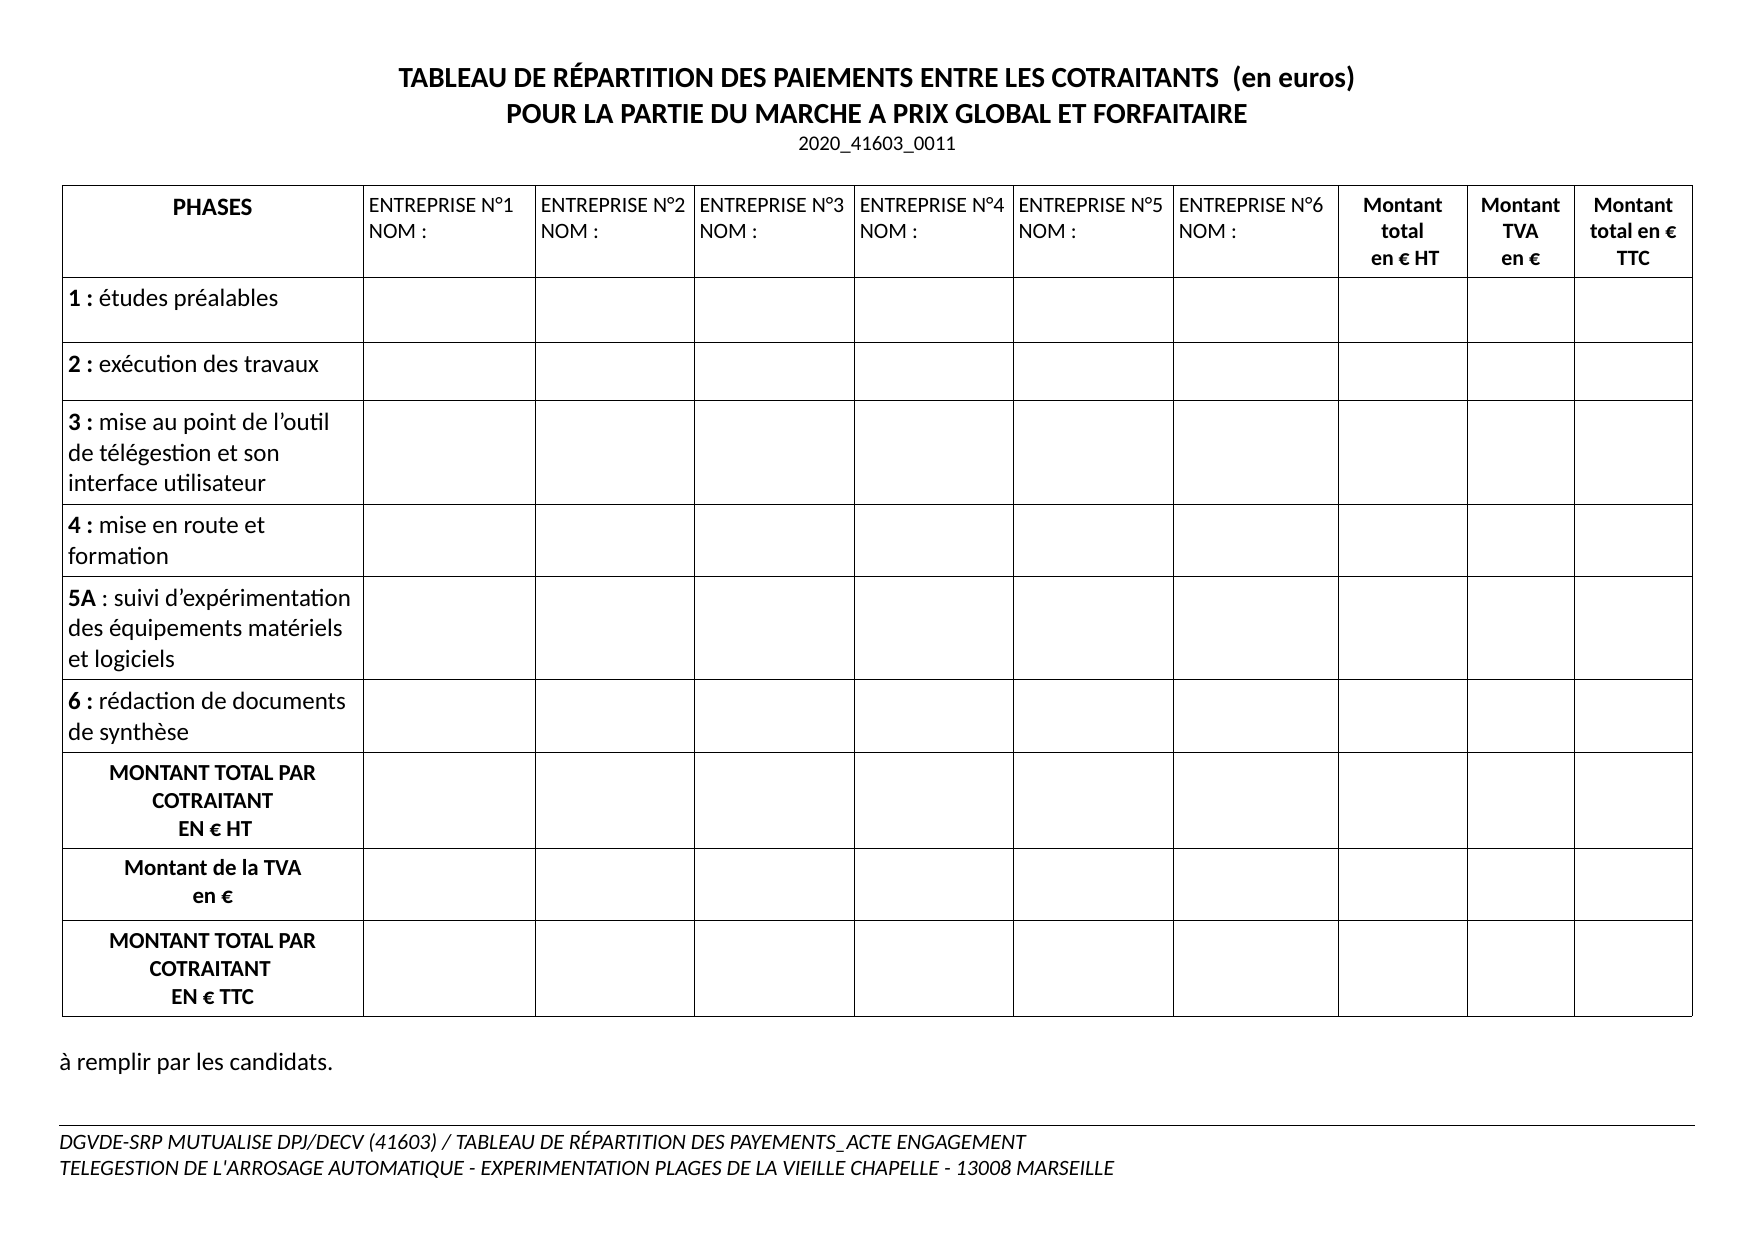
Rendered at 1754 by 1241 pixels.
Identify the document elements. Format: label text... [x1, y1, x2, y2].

table_header Montant TVA en € [1468, 186, 1574, 277]
table_cell [855, 753, 1013, 847]
table_cell [364, 401, 535, 503]
table_cell [1468, 680, 1574, 752]
table_header PHASES [63, 186, 363, 277]
table_header ENTREPRISE N°4 NOM : [855, 186, 1013, 277]
table_cell [1575, 577, 1692, 679]
table_cell [1468, 278, 1574, 342]
table_cell [1174, 505, 1338, 576]
table_cell 6 : rédaction de documents de synthèse [63, 680, 363, 752]
table_cell [364, 343, 535, 400]
table_cell [1339, 278, 1467, 342]
table_header ENTREPRISE N°2 NOM : [536, 186, 694, 277]
table_cell [855, 401, 1013, 503]
table_cell [1575, 278, 1692, 342]
table_cell [1468, 849, 1574, 920]
table_header ENTREPRISE N°3 NOM : [695, 186, 854, 277]
table_cell 4 : mise en route et formation [63, 505, 363, 576]
table_cell [364, 577, 535, 679]
table_cell [1339, 343, 1467, 400]
table_cell [536, 401, 694, 503]
table_cell [1014, 680, 1173, 752]
table_cell [364, 278, 535, 342]
table_cell [855, 505, 1013, 576]
table_cell [855, 577, 1013, 679]
table_cell [364, 505, 535, 576]
table_cell [1014, 505, 1173, 576]
table_cell [1174, 278, 1338, 342]
table_cell [1575, 921, 1692, 1016]
table_cell [1339, 577, 1467, 679]
table_cell [695, 278, 854, 342]
table_header ENTREPRISE N°6 NOM : [1174, 186, 1338, 277]
table_cell [855, 680, 1013, 752]
table_cell [364, 921, 535, 1016]
table_cell [1468, 343, 1574, 400]
table_cell [855, 849, 1013, 920]
table_cell [1014, 401, 1173, 503]
table_cell [695, 753, 854, 847]
table_cell [364, 680, 535, 752]
table_cell Montant de la TVA en € [63, 849, 363, 920]
text à remplir par les candidats. [59, 1046, 1695, 1077]
table_cell [1339, 921, 1467, 1016]
table_cell [364, 849, 535, 920]
table_cell [536, 505, 694, 576]
table_cell [695, 401, 854, 503]
table_cell [1575, 401, 1692, 503]
table_cell [364, 753, 535, 847]
table_header ENTREPRISE N°1 NOM : [364, 186, 535, 277]
table_cell [695, 680, 854, 752]
table_cell [1174, 401, 1338, 503]
table_header Montant total en € TTC [1575, 186, 1692, 277]
table_cell 3 : mise au point de l’outil de télégestion et son interface utilisateur [63, 401, 363, 503]
table_cell [1339, 401, 1467, 503]
table_cell [1468, 753, 1574, 847]
table_cell [1174, 343, 1338, 400]
table_cell [1339, 680, 1467, 752]
table_cell [1174, 577, 1338, 679]
table_cell [536, 278, 694, 342]
table_header ENTREPRISE N°5 NOM : [1014, 186, 1173, 277]
table_cell [695, 577, 854, 679]
table_cell [1468, 505, 1574, 576]
table_cell [1174, 921, 1338, 1016]
table_cell 1 : études préalables [63, 278, 363, 342]
table_cell [536, 849, 694, 920]
table_cell [536, 921, 694, 1016]
table_cell [695, 921, 854, 1016]
table_cell [1575, 849, 1692, 920]
table_cell [1468, 577, 1574, 679]
table_cell [536, 753, 694, 847]
table_cell [1014, 343, 1173, 400]
table_cell 2 : exécution des travaux [63, 343, 363, 400]
table_cell [1014, 849, 1173, 920]
table_cell [536, 577, 694, 679]
table_cell [1014, 753, 1173, 847]
table_cell [536, 680, 694, 752]
table_cell [1174, 849, 1338, 920]
table_cell [1014, 577, 1173, 679]
table_cell [1174, 680, 1338, 752]
table_cell [1575, 680, 1692, 752]
table_cell [1468, 401, 1574, 503]
table_cell [1339, 753, 1467, 847]
table_cell [855, 343, 1013, 400]
table_cell MONTANT TOTAL PAR COTRAITANT EN € TTC [63, 921, 363, 1016]
table_cell [1174, 753, 1338, 847]
table_header Montant total en € HT [1339, 186, 1467, 277]
table_cell [1339, 849, 1467, 920]
table_cell [1014, 278, 1173, 342]
table_cell [695, 343, 854, 400]
table_cell [1575, 753, 1692, 847]
table_cell [695, 849, 854, 920]
table_cell [1339, 505, 1467, 576]
table_cell [1014, 921, 1173, 1016]
table_cell 5A : suivi d’expérimentation des équipements matériels et logiciels [63, 577, 363, 679]
table_cell [536, 343, 694, 400]
table_cell [855, 921, 1013, 1016]
table_cell [1468, 921, 1574, 1016]
table_cell [695, 505, 854, 576]
table_cell MONTANT TOTAL PAR COTRAITANT EN € HT [63, 753, 363, 847]
table_cell [1575, 505, 1692, 576]
table_cell [1575, 343, 1692, 400]
table_cell [855, 278, 1013, 342]
